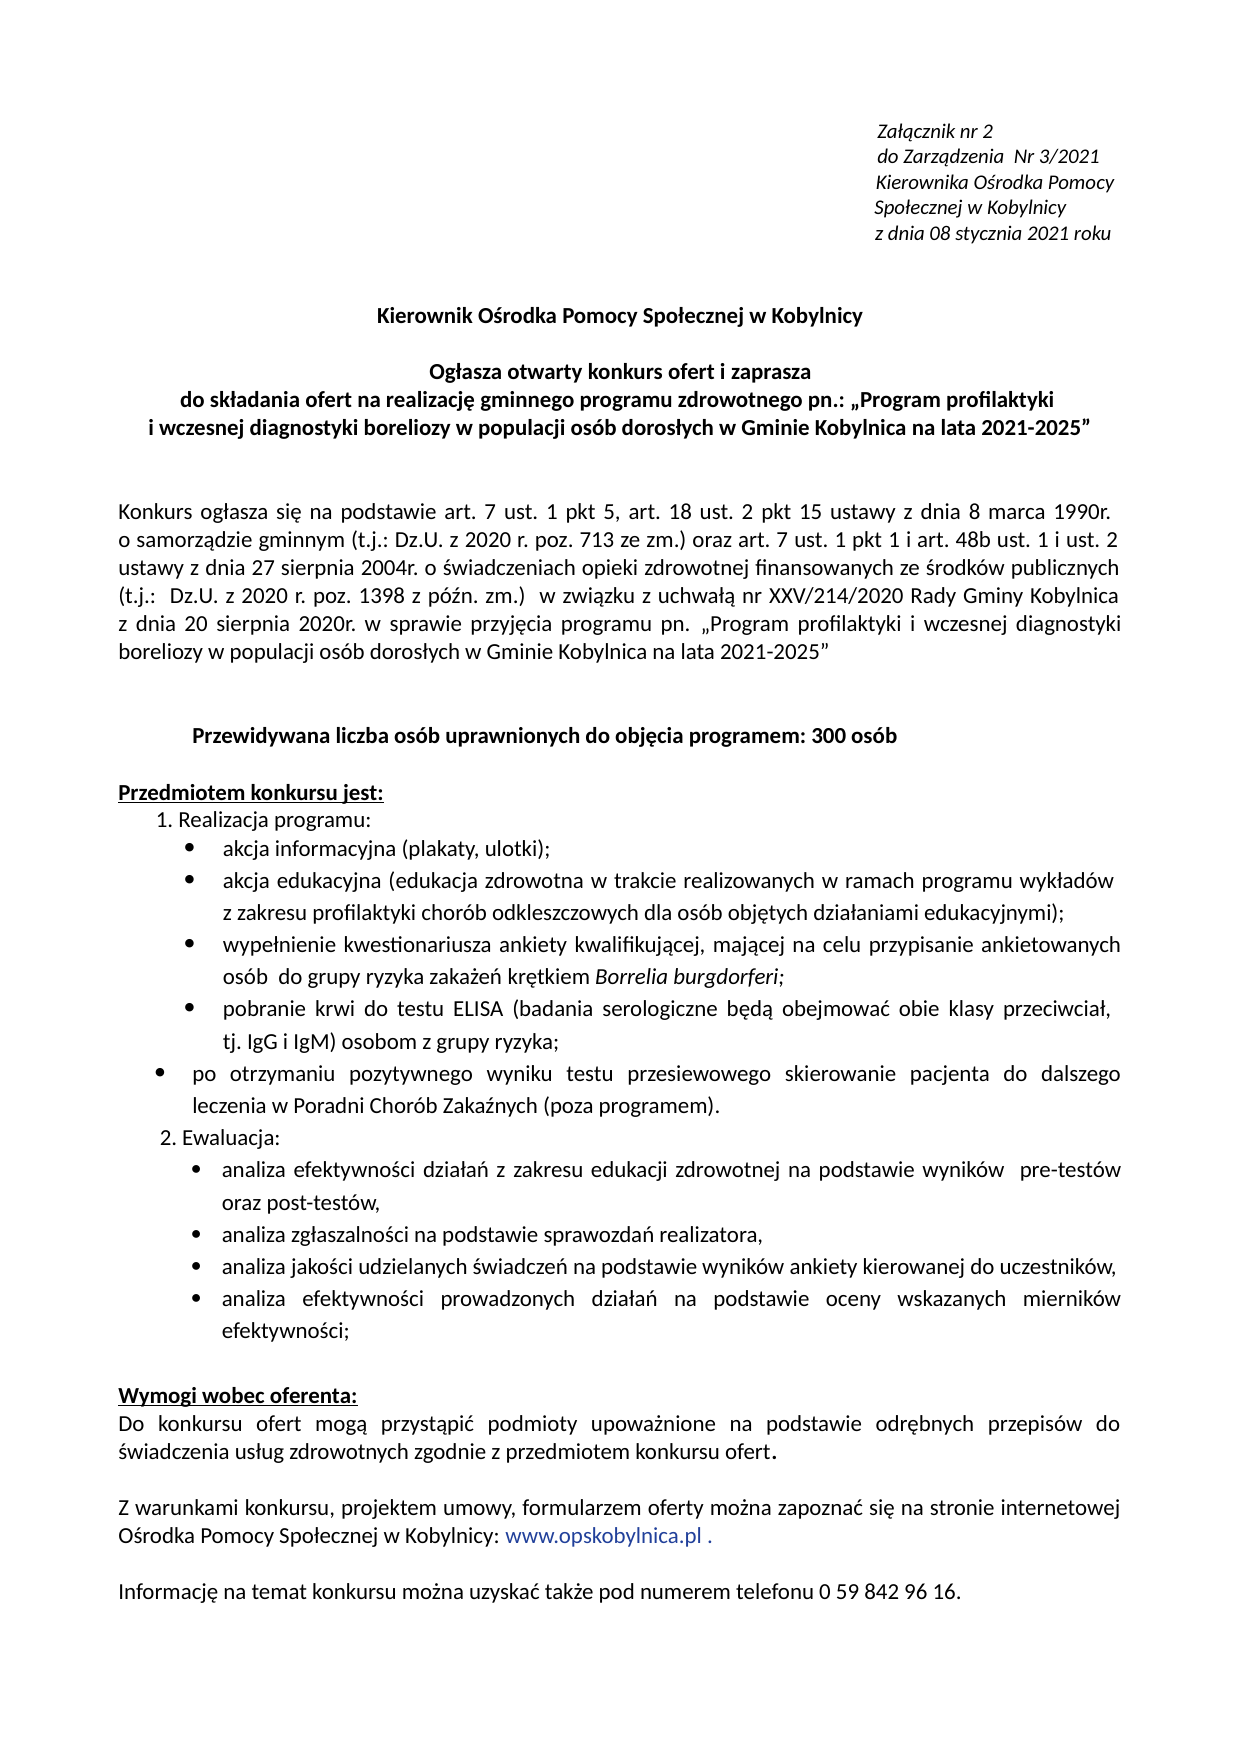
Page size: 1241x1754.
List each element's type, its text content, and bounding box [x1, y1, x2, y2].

text Do konkursu ofert mogą przystąpić podmioty upoważnione na podstawie odrębnych przepisów do świadczenia usług zdrowotnych zgodnie z przedmiotem konkursu ofert. [118, 1409, 1122, 1465]
text do składania ofert na realizację gminnego programu zdrowotnego pn.: „Program profilaktyki i wczesnej diagnostyki boreliozy w populacji osób dorosłych w Gminie Kobylnica na lata 2021-2025” [118, 385, 1122, 441]
text z dnia 08 stycznia 2021 roku [118, 220, 1122, 245]
list wypełnienie kwestionariusza ankiety kwalifikującej, mającej na celu przypisanie ankietowanych osób do grupy ryzyka zakażeń krętkiem Borrelia burgdorferi; [185, 930, 1122, 990]
text Konkurs ogłasza się na podstawie art. 7 ust. 1 pkt 5, art. 18 ust. 2 pkt 15 ustawy z dnia 8 marca 1990r. o samorządzie gminnym (t.j.: Dz.U. z 2020 r. poz. 713 ze zm.) oraz art. 7 ust. 1 pkt 1 i art. 48b ust. 1 i ust. 2 ustawy z dnia 27 sierpnia 2004r. o świadczeniach opieki zdrowotnej finansowanych ze środków publicznych (t.j.: Dz.U. z 2020 r. poz. 1398 z późn. zm.) w związku z uchwałą nr XXV/214/2020 Rady Gminy Kobylnica z dnia 20 sierpnia 2020r. w sprawie przyjęcia programu pn. „Program profilaktyki i wczesnej diagnostyki boreliozy w populacji osób dorosłych w Gminie Kobylnica na lata 2021-2025” [118, 497, 1122, 666]
list analiza jakości udzielanych świadczeń na podstawie wyników ankiety kierowanej do uczestników, [192, 1252, 1122, 1280]
text Wymogi wobec oferenta: [118, 1381, 1122, 1409]
list analiza zgłaszalności na podstawie sprawozdań realizatora, [192, 1220, 1122, 1248]
text Załącznik nr 2 [708, 118, 1122, 143]
list akcja informacyjna (plakaty, ulotki); [185, 834, 1122, 862]
text Z warunkami konkursu, projektem umowy, formularzem oferty można zapoznać się na stronie internetowej Ośrodka Pomocy Społecznej w Kobylnicy: www.opskobylnica.pl . [118, 1493, 1122, 1549]
text Przedmiotem konkursu jest: [118, 778, 1122, 806]
list analiza efektywności prowadzonych działań na podstawie oceny wskazanych mierników efektywności; [192, 1284, 1122, 1344]
text Ogłasza otwarty konkurs ofert i zaprasza [118, 357, 1122, 385]
text Przewidywana liczba osób uprawnionych do objęcia programem: 300 osób [118, 722, 1122, 749]
list akcja edukacyjna (edukacja zdrowotna w trakcie realizowanych w ramach programu wykładów z zakresu profilaktyki chorób odkleszczowych dla osób objętych działaniami edukacyjnymi); [185, 866, 1122, 926]
text Kierownik Ośrodka Pomocy Społecznej w Kobylnicy [118, 301, 1122, 329]
text 1. Realizacja programu: [156, 806, 1122, 834]
text do Zarządzenia Nr 3/2021 [118, 143, 1122, 169]
text Kierownika Ośrodka Pomocy Społecznej w Kobylnicy [118, 169, 1122, 220]
list po otrzymaniu pozytywnego wyniku testu przesiewowego skierowanie pacjenta do dalszego leczenia w Poradni Chorób Zakaźnych (poza programem). [156, 1059, 1122, 1119]
list pobranie krwi do testu ELISA (badania serologiczne będą obejmować obie klasy przeciwciał, tj. IgG i IgM) osobom z grupy ryzyka; [185, 994, 1122, 1055]
list analiza efektywności działań z zakresu edukacji zdrowotnej na podstawie wyników pre-testów oraz post-testów, [192, 1156, 1122, 1216]
text 2. Ewaluacja: [118, 1123, 1122, 1151]
text Informację na temat konkursu można uzyskać także pod numerem telefonu 0 59 842 96 16. [118, 1577, 1122, 1605]
